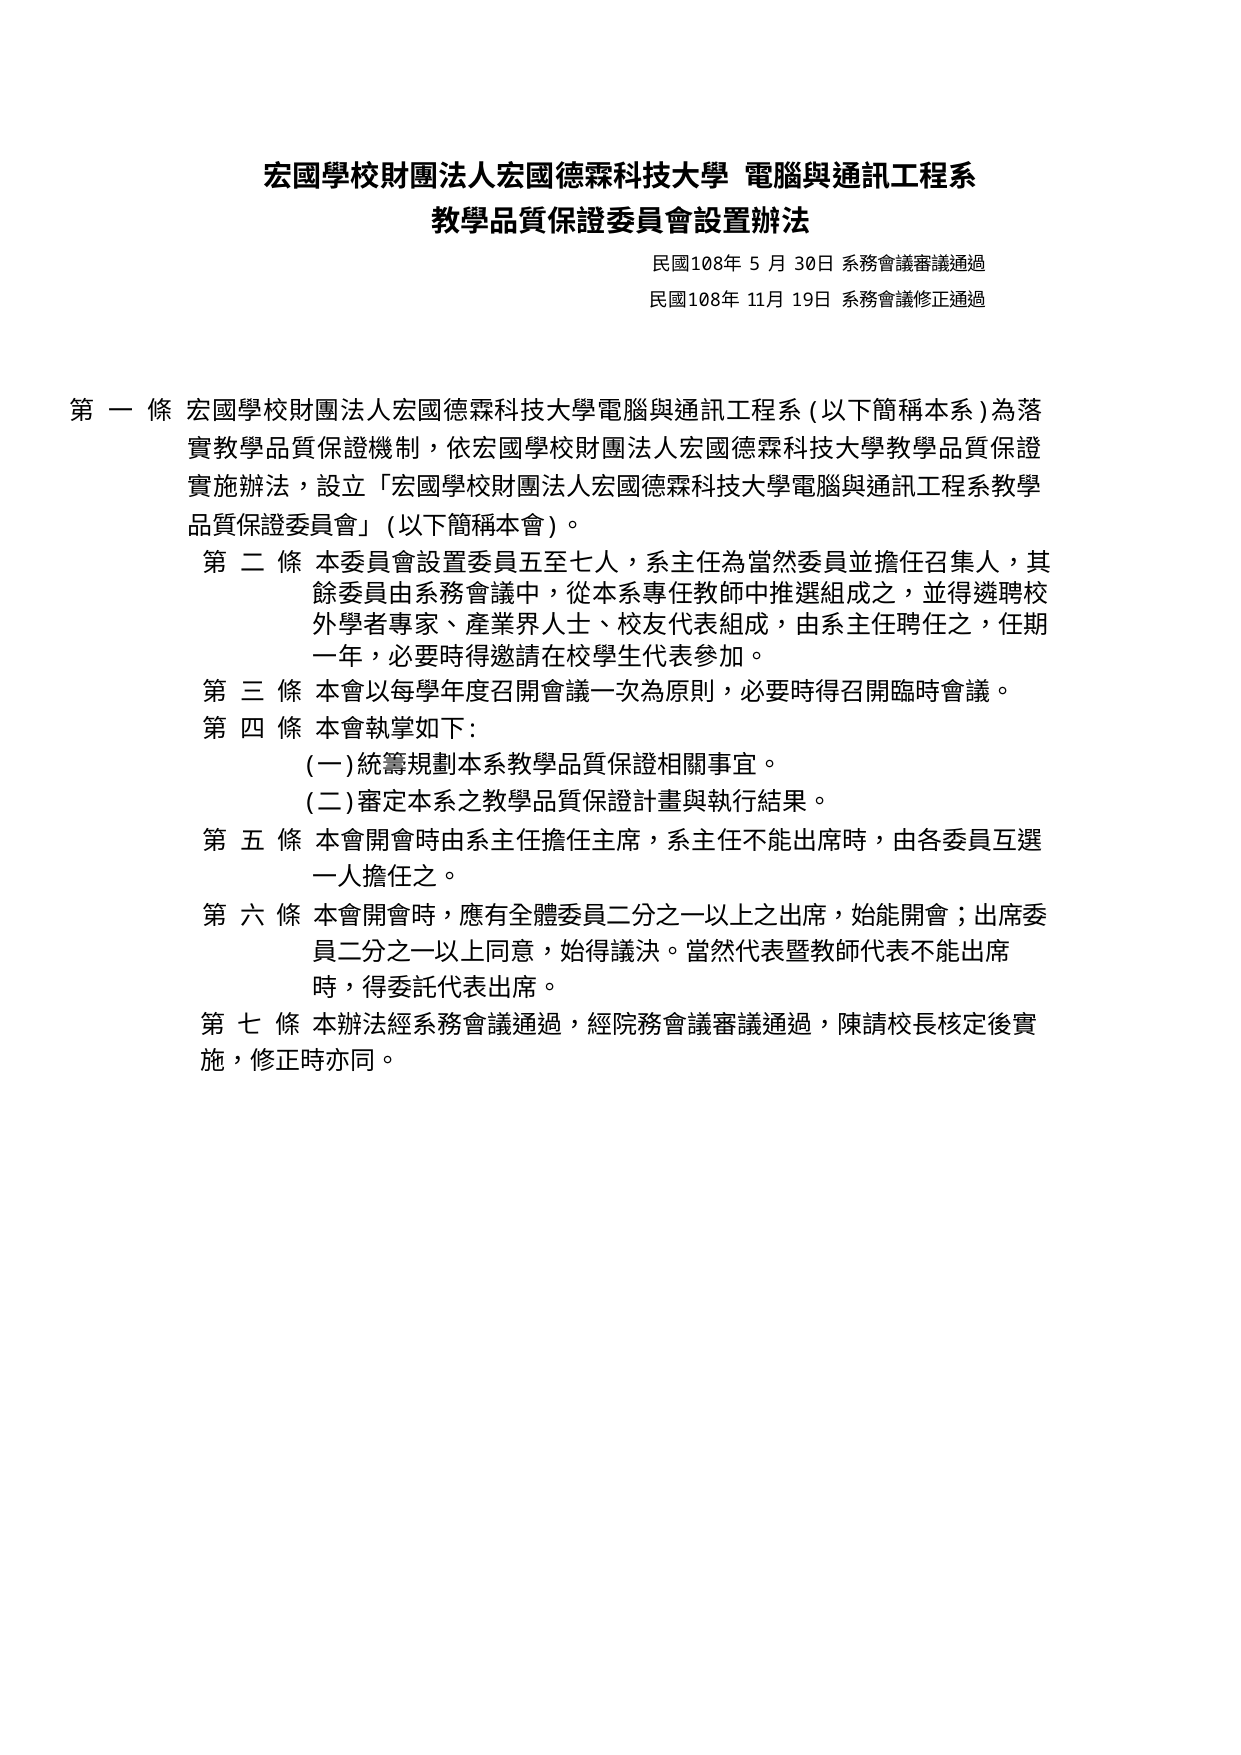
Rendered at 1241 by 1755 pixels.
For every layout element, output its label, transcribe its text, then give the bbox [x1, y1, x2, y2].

text 民國108年 5 月 30日 系務會議審議通過 [187, 249, 986, 276]
text 民國108年 11月 19日 系務會議修正通過 [187, 284, 986, 312]
text 宏國學校財團法人宏國德霖科技大學 電腦與通訊工程系 [187, 153, 1053, 195]
text 教學品質保證委員會設置辦法 [187, 198, 1053, 240]
text 第 七 條 本辦法經系務會議通過，經院務會議審議通過，陳請校長核定後實施，修正時亦同。 [200, 1004, 1053, 1077]
text 第 四 條 本會執掌如下: [187, 708, 1053, 744]
text 第 六 條 本會開會時，應有全體委員二分之一以上之出席，始能開會；出席委員二分之一以上同意，始得議決。當然代表暨教師代表不能出席時，得委託代表出席。 [187, 895, 1053, 1004]
text (一)統籌規劃本系教學品質保證相關事宜。 [302, 745, 1053, 781]
text 第 三 條 本會以每學年度召開會議一次為原則，必要時得召開臨時會議。 [187, 672, 1053, 708]
text 第 二 條 本委員會設置委員五至七人，系主任為當然委員並擔任召集人，其餘委員由系務會議中，從本系專任教師中推選組成之，並得遴聘校外學者專家、產業界人士、校友代表組成，由系主任聘任之，任期一年，必要時得邀請在校學生代表參加。 [187, 546, 1053, 671]
text (二)審定本系之教學品質保證計畫與執行結果。 [302, 781, 1053, 818]
text 第 五 條 本會開會時由系主任擔任主席，系主任不能出席時，由各委員互選一人擔任之。 [187, 820, 1053, 893]
text 第 一 條 宏國學校財團法人宏國德霖科技大學電腦與通訊工程系(以下簡稱本系)為落實教學品質保證機制，依宏國學校財團法人宏國德霖科技大學教學品質保證實施辦法，設立「宏國學校財團法人宏國德霖科技大學電腦與通訊工程系教學品質保證委員會」(以下簡稱本會)。 [69, 390, 1042, 541]
